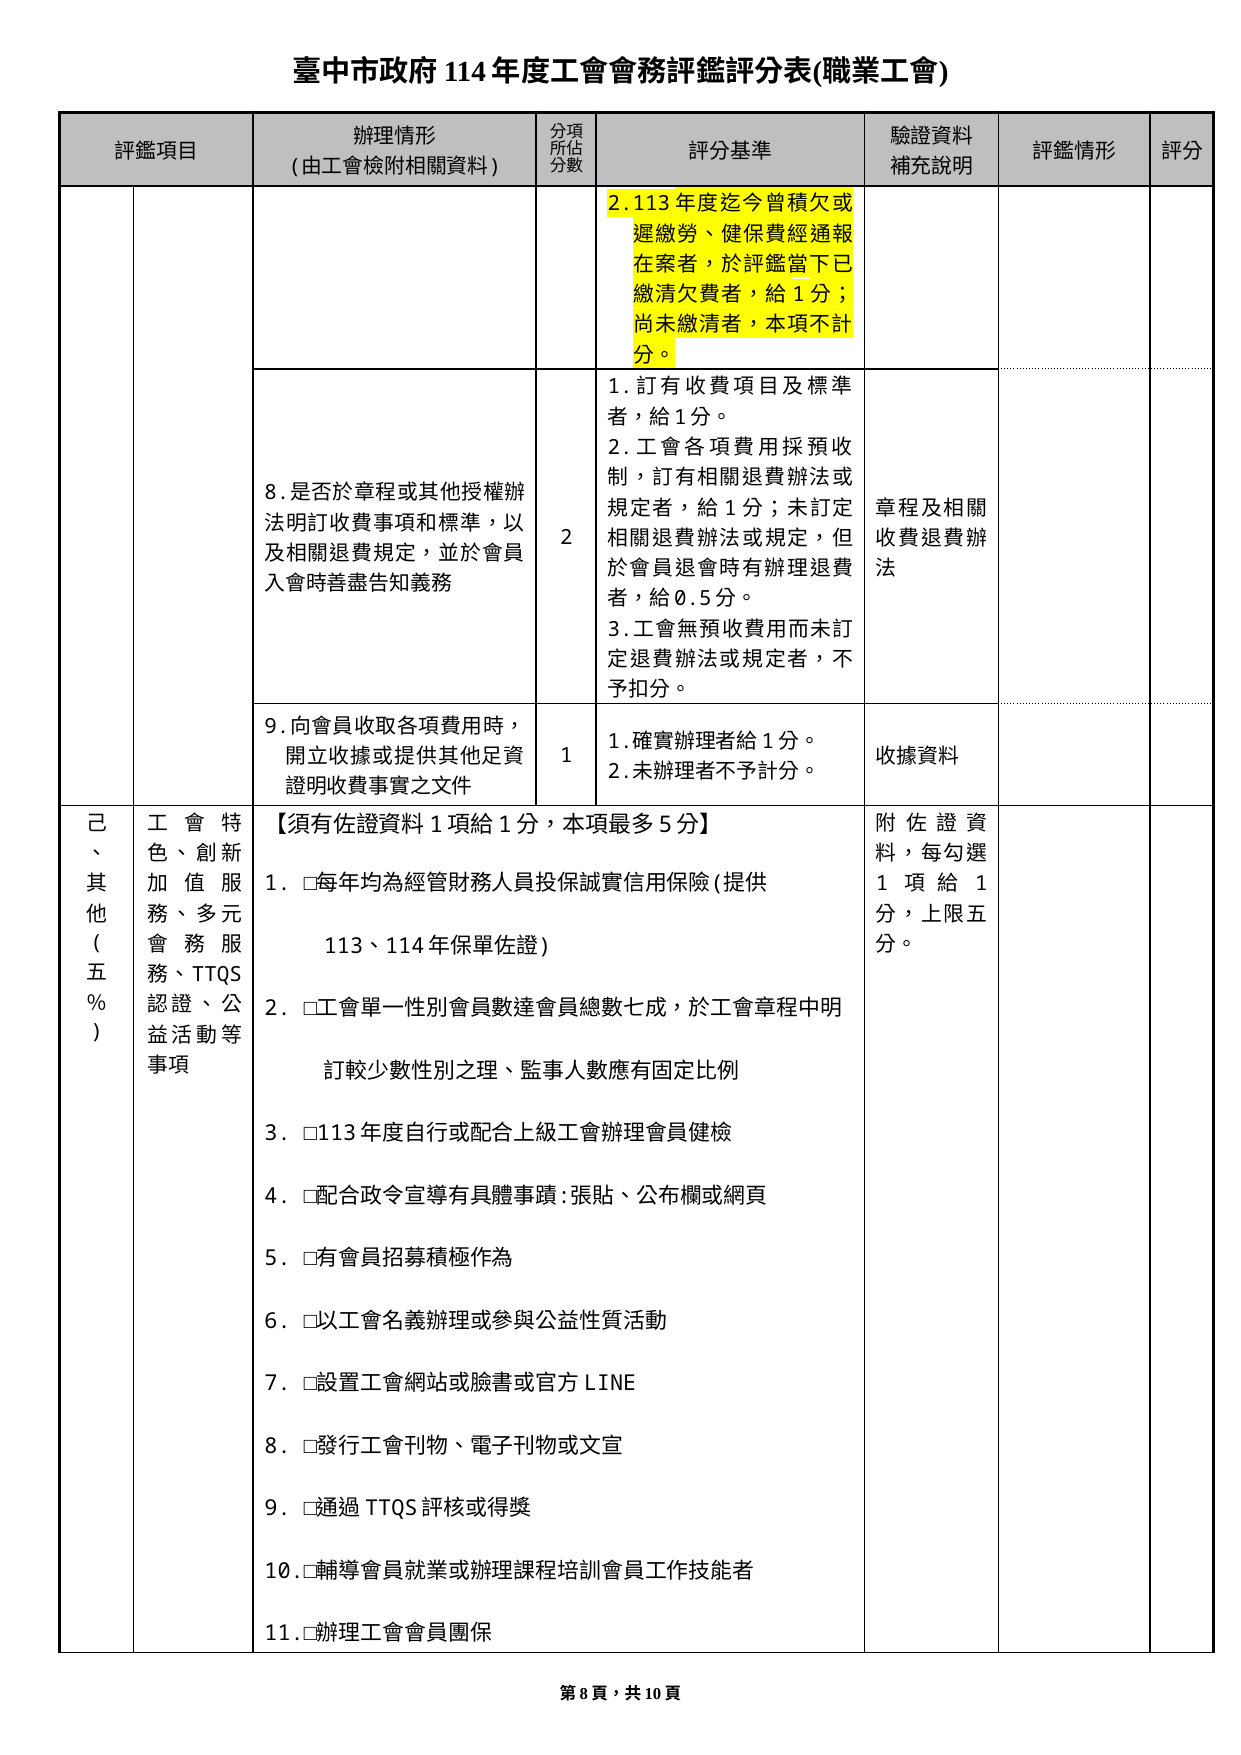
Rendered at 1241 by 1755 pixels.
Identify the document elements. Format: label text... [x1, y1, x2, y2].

table_cell 章程及相關收費退費辦法 [865, 370, 998, 702]
table_cell [134, 187, 252, 805]
table_cell 2 [537, 370, 595, 702]
table_header 評分基準 [597, 114, 864, 185]
table_cell 【須有佐證資料1項給1分，本項最多5分】 1. □每年均為經管財務人員投保誠實信用保險(提供113、114年保單佐證) 2. □工會單一性別會員數達會員總數七成，於工會章程中明訂較少數性別之理、監事人數應有固定比例 3. □113年度自行或配合上級工會辦理會員健檢 4. □配合政令宣導有具體事蹟:張貼、公布欄或網頁 5. □有會員招募積極作為 6. □以工會名義辦理或參與公益性質活動 7. □設置工會網站或臉書或官方LINE 8. □發行工會刊物、電子刊物或文宣 9. □通過TTQS評核或得獎 10.□輔導會員就業或辦理課程培訓會員工作技能者 11.□辦理工會會員團保 [254, 806, 864, 1652]
table_cell [537, 187, 595, 368]
table_cell [61, 187, 133, 805]
table_cell 1.訂有收費項目及標準者，給1分。 2.工會各項費用採預收制，訂有相關退費辦法或規定者，給1分；未訂定相關退費辦法或規定，但於會員退會時有辦理退費者，給0.5分。 3.工會無預收費用而未訂定退費辦法或規定者，不予扣分。 [597, 370, 864, 702]
table_cell 附佐證資料，每勾選1項給1分，上限五分。 [865, 806, 998, 1652]
table_header 評鑑項目 [61, 114, 252, 185]
table_cell [254, 187, 535, 368]
table_cell 己、其他(五％) [61, 806, 133, 1652]
table_cell 工會特色、創新加值服務、多元會務服務、TTQS認證、公益活動等事項 [134, 806, 252, 1652]
table_cell [1151, 806, 1212, 1652]
table_cell [999, 187, 1149, 368]
table_cell [999, 703, 1149, 805]
table_cell [1151, 187, 1212, 368]
table_cell [1151, 368, 1212, 702]
table_cell 8.是否於章程或其他授權辦法明訂收費事項和標準，以及相關退費規定，並於會員入會時善盡告知義務 [254, 370, 535, 702]
table_cell [1151, 703, 1212, 805]
table_header 驗證資料 補充說明 [865, 114, 998, 185]
table_cell [999, 368, 1149, 702]
table_cell [865, 187, 998, 368]
table_cell 1.確實辦理者給1分。 2.未辦理者不予計分。 [597, 704, 864, 805]
table_cell [999, 806, 1149, 1652]
table_header 評鑑情形 [999, 114, 1149, 185]
table_header 分項 所佔 分數 [537, 114, 595, 185]
table_cell 1 [537, 704, 595, 805]
table_cell 收據資料 [865, 704, 998, 805]
table_cell 2.113年度迄今曾積欠或遲繳勞、健保費經通報在案者，於評鑑當下已繳清欠費者，給1分；尚未繳清者，本項不計分。 [597, 187, 864, 368]
table_header 辦理情形 (由工會檢附相關資料) [254, 114, 535, 185]
table_cell 9.向會員收取各項費用時，開立收據或提供其他足資證明收費事實之文件 [254, 704, 535, 805]
table_header 評分 [1151, 114, 1212, 185]
